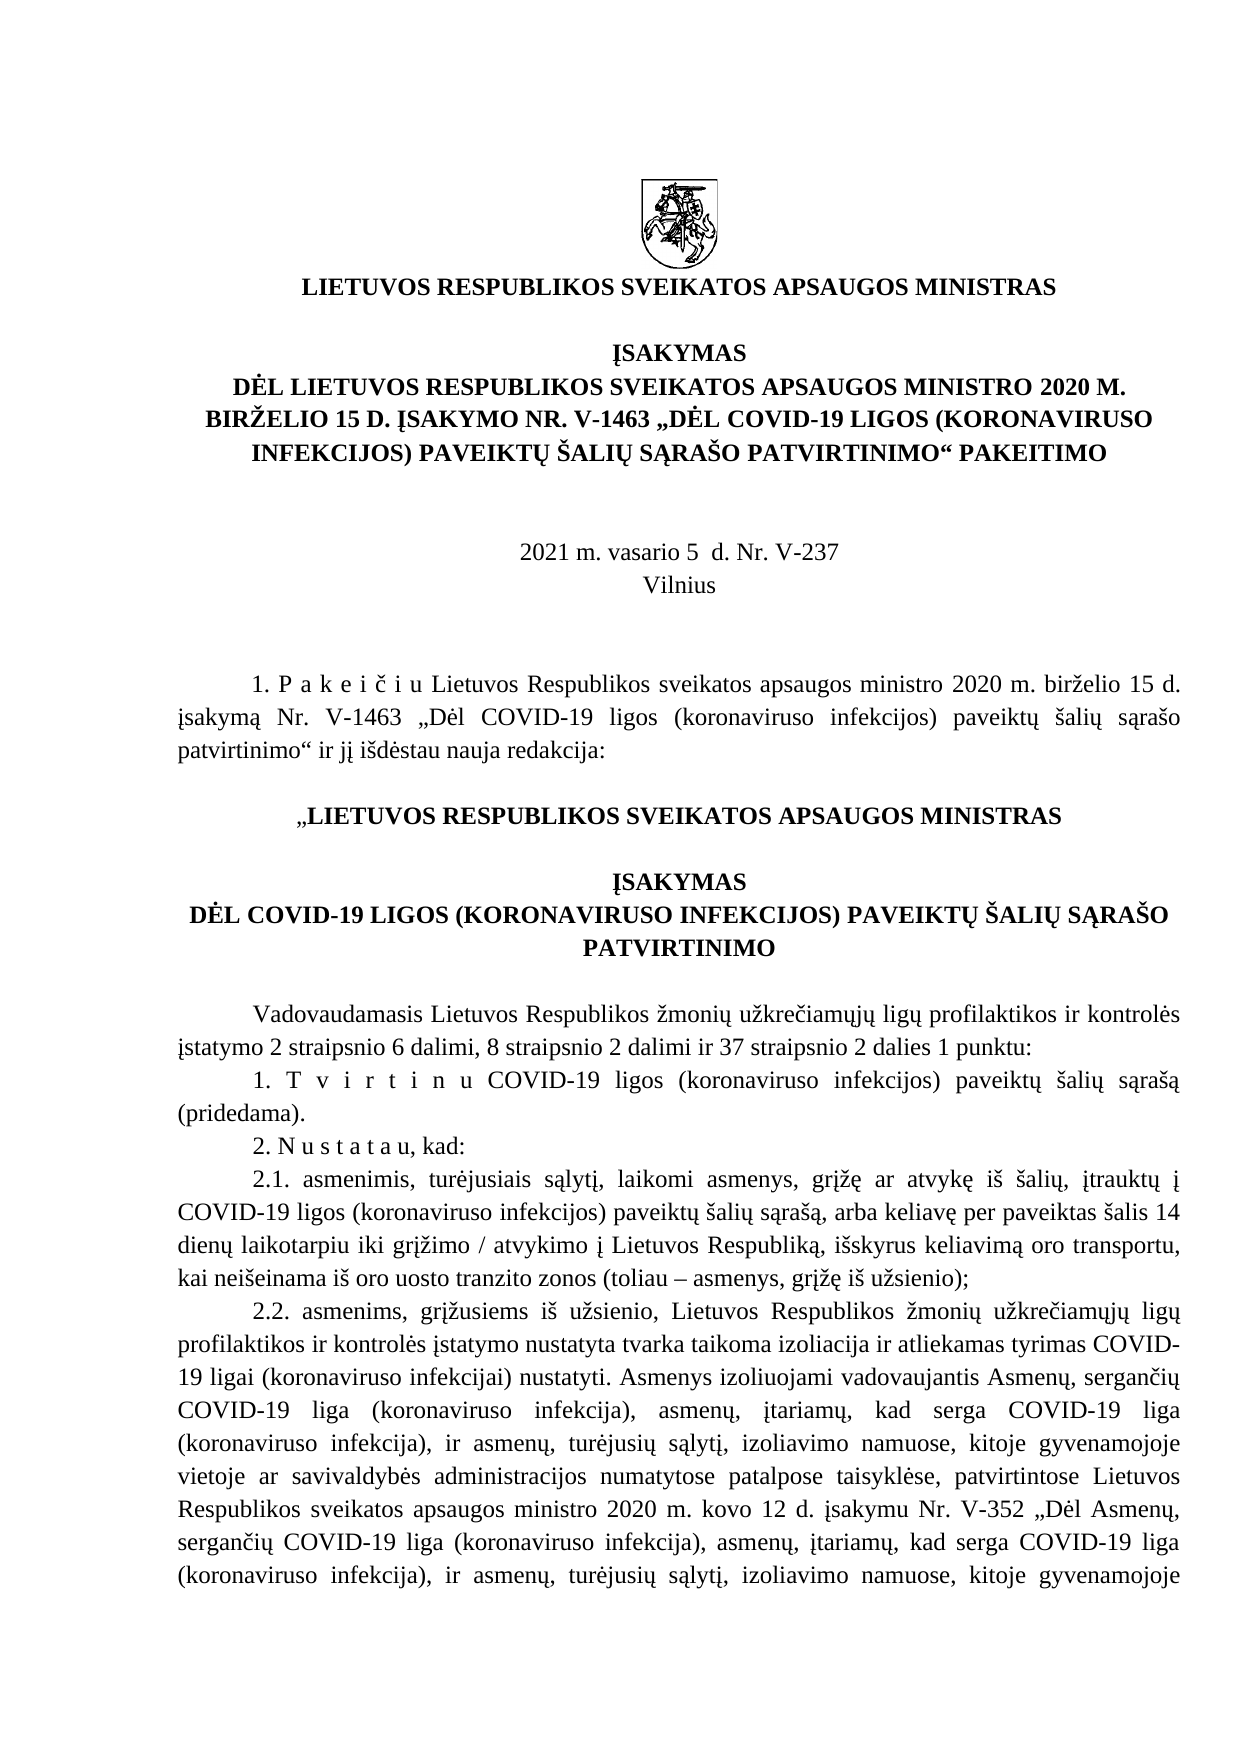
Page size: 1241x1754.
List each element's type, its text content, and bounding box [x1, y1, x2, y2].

text 2.1. asmenimis, turėjusiais sąlytį, laikomi asmenys, grįžę ar atvykę iš šalių, įtrauktų į COVID-19 ligos (koronaviruso infekcijos) paveiktų šalių sąrašą, arba keliavę per paveiktas šalis 14 dienų laikotarpiu iki grįžimo / atvykimo į Lietuvos Respubliką, išskyrus keliavimą oro transportu, kai neišeinama iš oro uosto tranzito zonos (toliau – asmenys, grįžę iš užsienio); [177, 1164, 1181, 1292]
text Dėl LIETUVOS RESPUBLIKOS SVEIKATOS APSAUGOS MINISTRO 2020 m. birželio 15 d. įsakymO Nr. V-1463 „Dėl COVID-19 ligos (koronaviruso infekcijos) paveiktų šalių sąrašo patvirtinimo“ PAKEITIMO [177, 372, 1181, 466]
text ĮSAKYMAS [177, 867, 1181, 896]
text 1. T v i r t i n u COVID-19 ligos (koronaviruso infekcijos) paveiktų šalių sąrašą (pridedama). [177, 1065, 1181, 1127]
text „LIETUVOS RESPUBLIKOS SVEIKATOS APSAUGOS MINISTRAS [177, 801, 1181, 829]
text 2021 m. vasario 5 d. Nr. V-237 [177, 537, 1181, 565]
text 2.2. asmenims, grįžusiems iš užsienio, Lietuvos Respublikos žmonių užkrečiamųjų ligų profilaktikos ir kontrolės įstatymo nustatyta tvarka taikoma izoliacija ir atliekamas tyrimas COVID-19 ligai (koronaviruso infekcijai) nustatyti. Asmenys izoliuojami vadovaujantis Asmenų, sergančių COVID-19 liga (koronaviruso infekcija), asmenų, įtariamų, kad serga COVID-19 liga (koronaviruso infekcija), ir asmenų, turėjusių sąlytį, izoliavimo namuose, kitoje gyvenamojoje vietoje ar savivaldybės administracijos numatytose patalpose taisyklėse, patvirtintose Lietuvos Respublikos sveikatos apsaugos ministro 2020 m. kovo 12 d. įsakymu Nr. V-352 „Dėl Asmenų, sergančių COVID-19 liga (koronaviruso infekcija), asmenų, įtariamų, kad serga COVID-19 liga (koronaviruso infekcija), ir asmenų, turėjusių sąlytį, izoliavimo namuose, kitoje gyvenamojoje [177, 1296, 1181, 1589]
text Dėl COVID-19 ligos (koronaviruso infekcijos) paveiktų šalių sąrašo patvirtinimo [177, 900, 1181, 962]
text Vadovaudamasis Lietuvos Respublikos žmonių užkrečiamųjų ligų profilaktikos ir kontrolės įstatymo 2 straipsnio 6 dalimi, 8 straipsnio 2 dalimi ir 37 straipsnio 2 dalies 1 punktu: [177, 999, 1181, 1061]
text 2. N u s t a t a u, kad: [177, 1131, 1181, 1160]
text 1. P a k e i č i u Lietuvos Respublikos sveikatos apsaugos ministro 2020 m. birželio 15 d. įsakymą Nr. V-1463 „Dėl COVID-19 ligos (koronaviruso infekcijos) paveiktų šalių sąrašo patvirtinimo“ ir jį išdėstau nauja redakcija: [177, 669, 1181, 763]
text LIETUVOS RESPUBLIKOS SVEIKATOS APSAUGOS MINISTRAS [177, 272, 1181, 301]
text Vilnius [177, 570, 1181, 598]
text ĮSAKYMAS [177, 338, 1181, 367]
